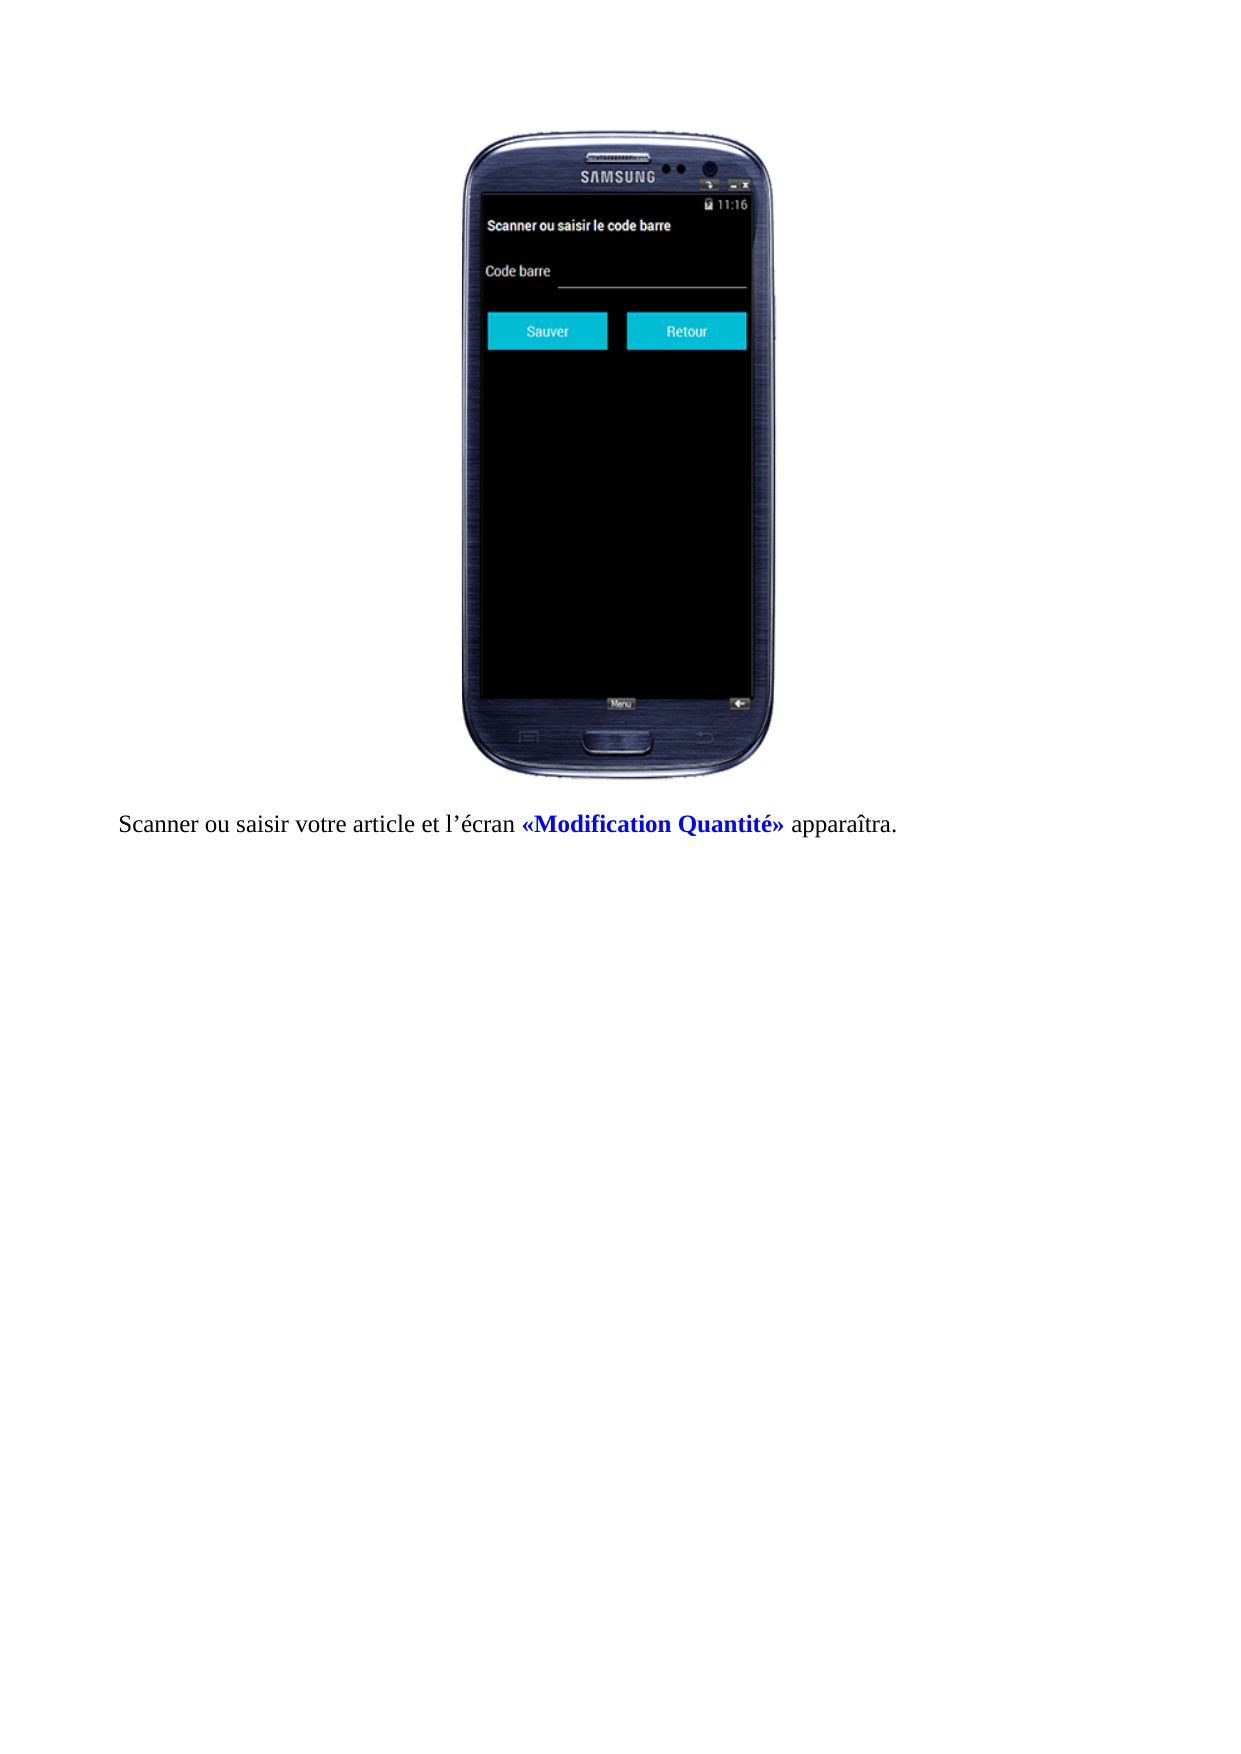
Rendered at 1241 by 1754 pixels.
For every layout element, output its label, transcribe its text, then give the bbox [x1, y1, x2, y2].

picture [461, 124, 779, 781]
text Scanner ou saisir votre article et l’écran «Modification Quantité» apparaîtra. [118, 809, 1122, 838]
